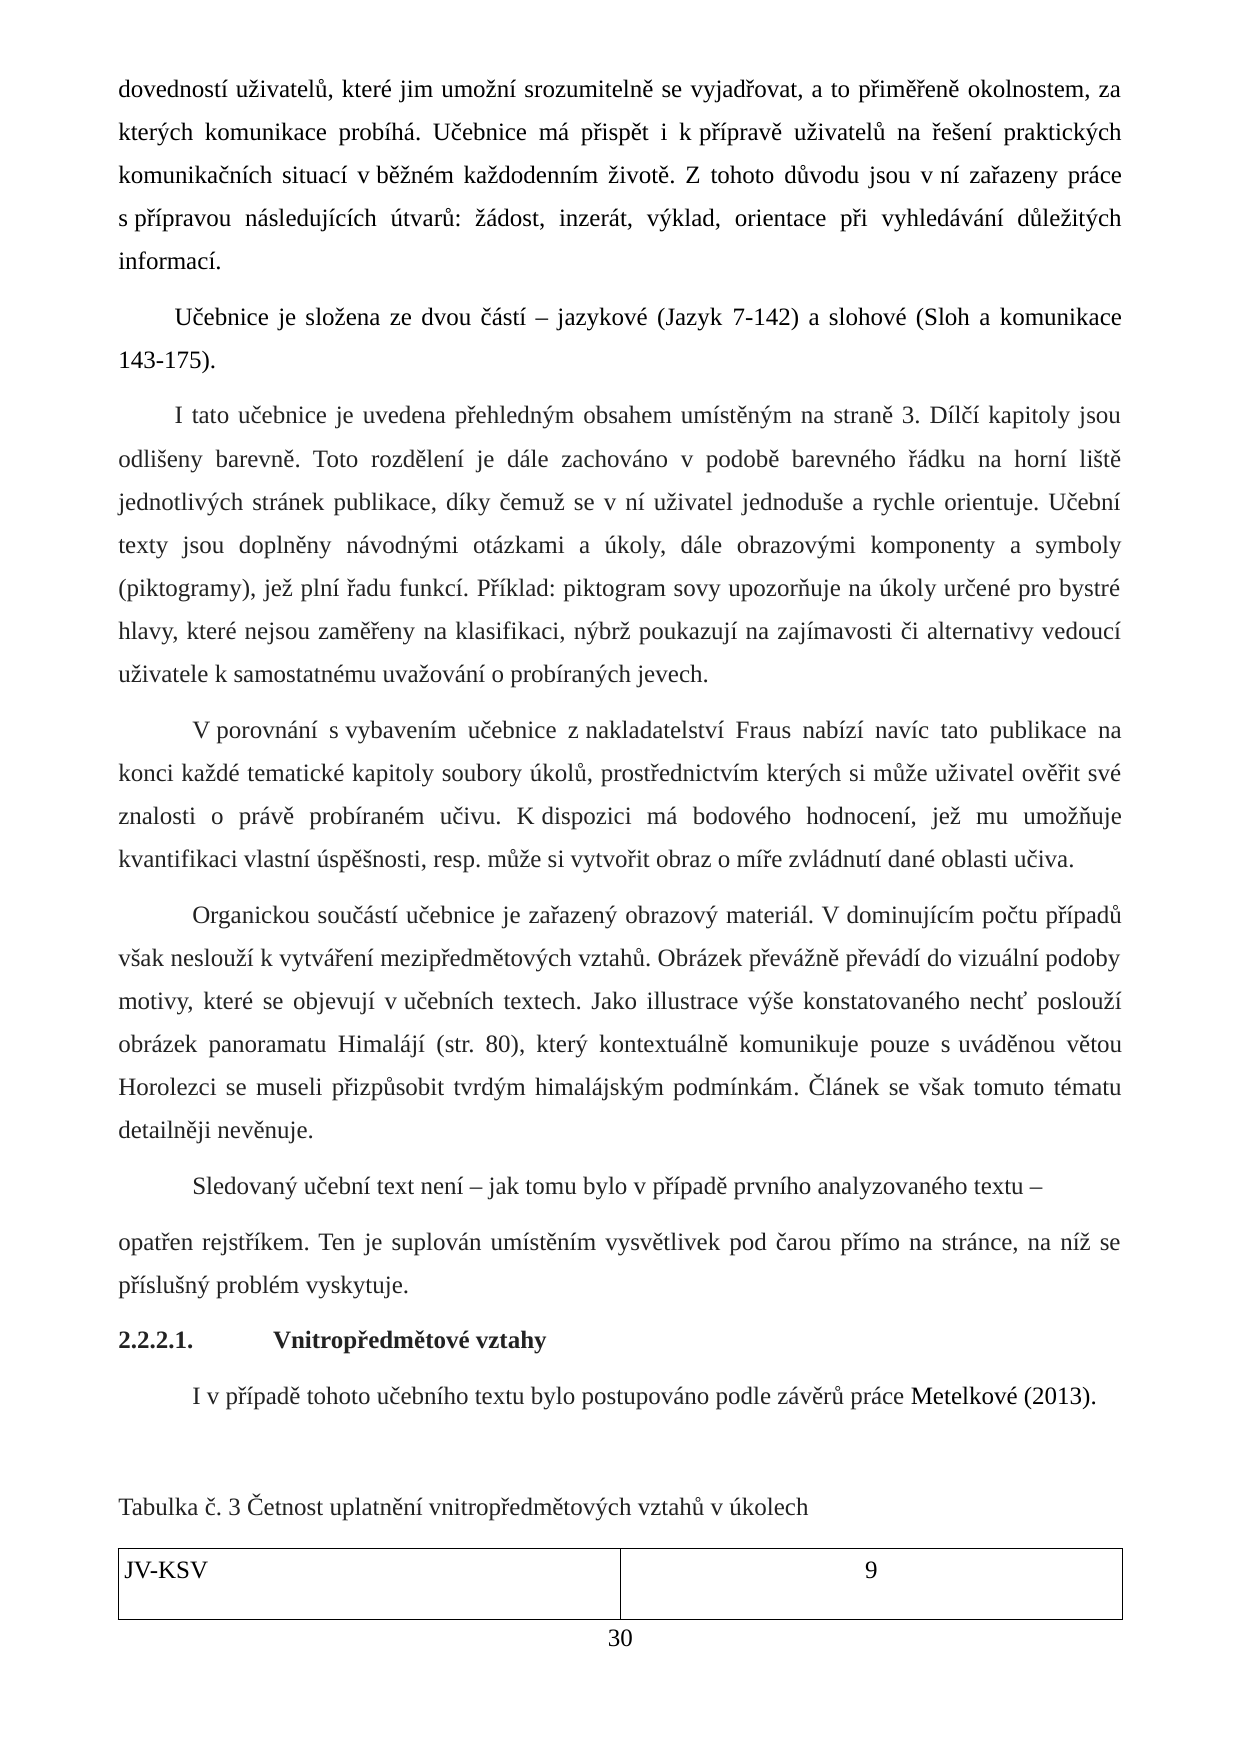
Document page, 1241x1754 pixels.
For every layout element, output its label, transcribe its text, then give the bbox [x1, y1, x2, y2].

table_header 9 [621, 1549, 1122, 1619]
table_header JV-KSV [119, 1549, 620, 1619]
text Tabulka č. 3 Četnost uplatnění vnitropředmětových vztahů v úkolech [118, 1492, 1122, 1521]
text dovedností uživatelů, které jim umožní srozumitelně se vyjadřovat, a to přiměřeně okolnostem, za kterých komunikace probíhá. Učebnice má přispět i k přípravě uživatelů na řešení praktických komunikačních situací v běžném každodenním životě. Z tohoto důvodu jsou v ní zařazeny práce s přípravou následujících útvarů: žádost, inzerát, výklad, orientace při vyhledávání důležitých informací. [118, 74, 1122, 275]
text Učebnice je složena ze dvou částí – jazykové (Jazyk 7-142) a slohové (Sloh a komunikace 143-175). [118, 302, 1122, 374]
text V porovnání s vybavením učebnice z nakladatelství Fraus nabízí navíc tato publikace na konci každé tematické kapitoly soubory úkolů, prostřednictvím kterých si může uživatel ověřit své znalosti o právě probíraném učivu. K dispozici má bodového hodnocení, jež mu umožňuje kvantifikaci vlastní úspěšnosti, resp. může si vytvořit obraz o míře zvládnutí dané oblasti učiva. [118, 715, 1122, 873]
text opatřen rejstříkem. Ten je suplován umístěním vysvětlivek pod čarou přímo na stránce, na níž se příslušný problém vyskytuje. [118, 1227, 1122, 1299]
text Organickou součástí učebnice je zařazený obrazový materiál. V dominujícím počtu případů však neslouží k vytváření mezipředmětových vztahů. Obrázek převážně převádí do vizuální podoby motivy, které se objevují v učebních textech. Jako illustrace výše konstatovaného nechť poslouží obrázek panoramatu Himalájí (str. 80), který kontextuálně komunikuje pouze s uváděnou větou Horolezci se museli přizpůsobit tvrdým himalájským podmínkám. Článek se však tomuto tématu detailněji nevěnuje. [118, 900, 1122, 1144]
text I tato učebnice je uvedena přehledným obsahem umístěným na straně 3. Dílčí kapitoly jsou odlišeny barevně. Toto rozdělení je dále zachováno v podobě barevného řádku na horní liště jednotlivých stránek publikace, díky čemuž se v ní uživatel jednoduše a rychle orientuje. Učební texty jsou doplněny návodnými otázkami a úkoly, dále obrazovými komponenty a symboly (piktogramy), jež plní řadu funkcí. Příklad: piktogram sovy upozorňuje na úkoly určené pro bystré hlavy, které nejsou zaměřeny na klasifikaci, nýbrž poukazují na zajímavosti či alternativy vedoucí uživatele k samostatnému uvažování o probíraných jevech. [118, 401, 1122, 688]
text Sledovaný učební text není – jak tomu bylo v případě prvního analyzovaného textu – [118, 1171, 1122, 1200]
text I v případě tohoto učebního textu bylo postupováno podle závěrů práce Metelkové (2013). [118, 1381, 1122, 1410]
list Vnitropředmětové vztahy [118, 1326, 1122, 1354]
